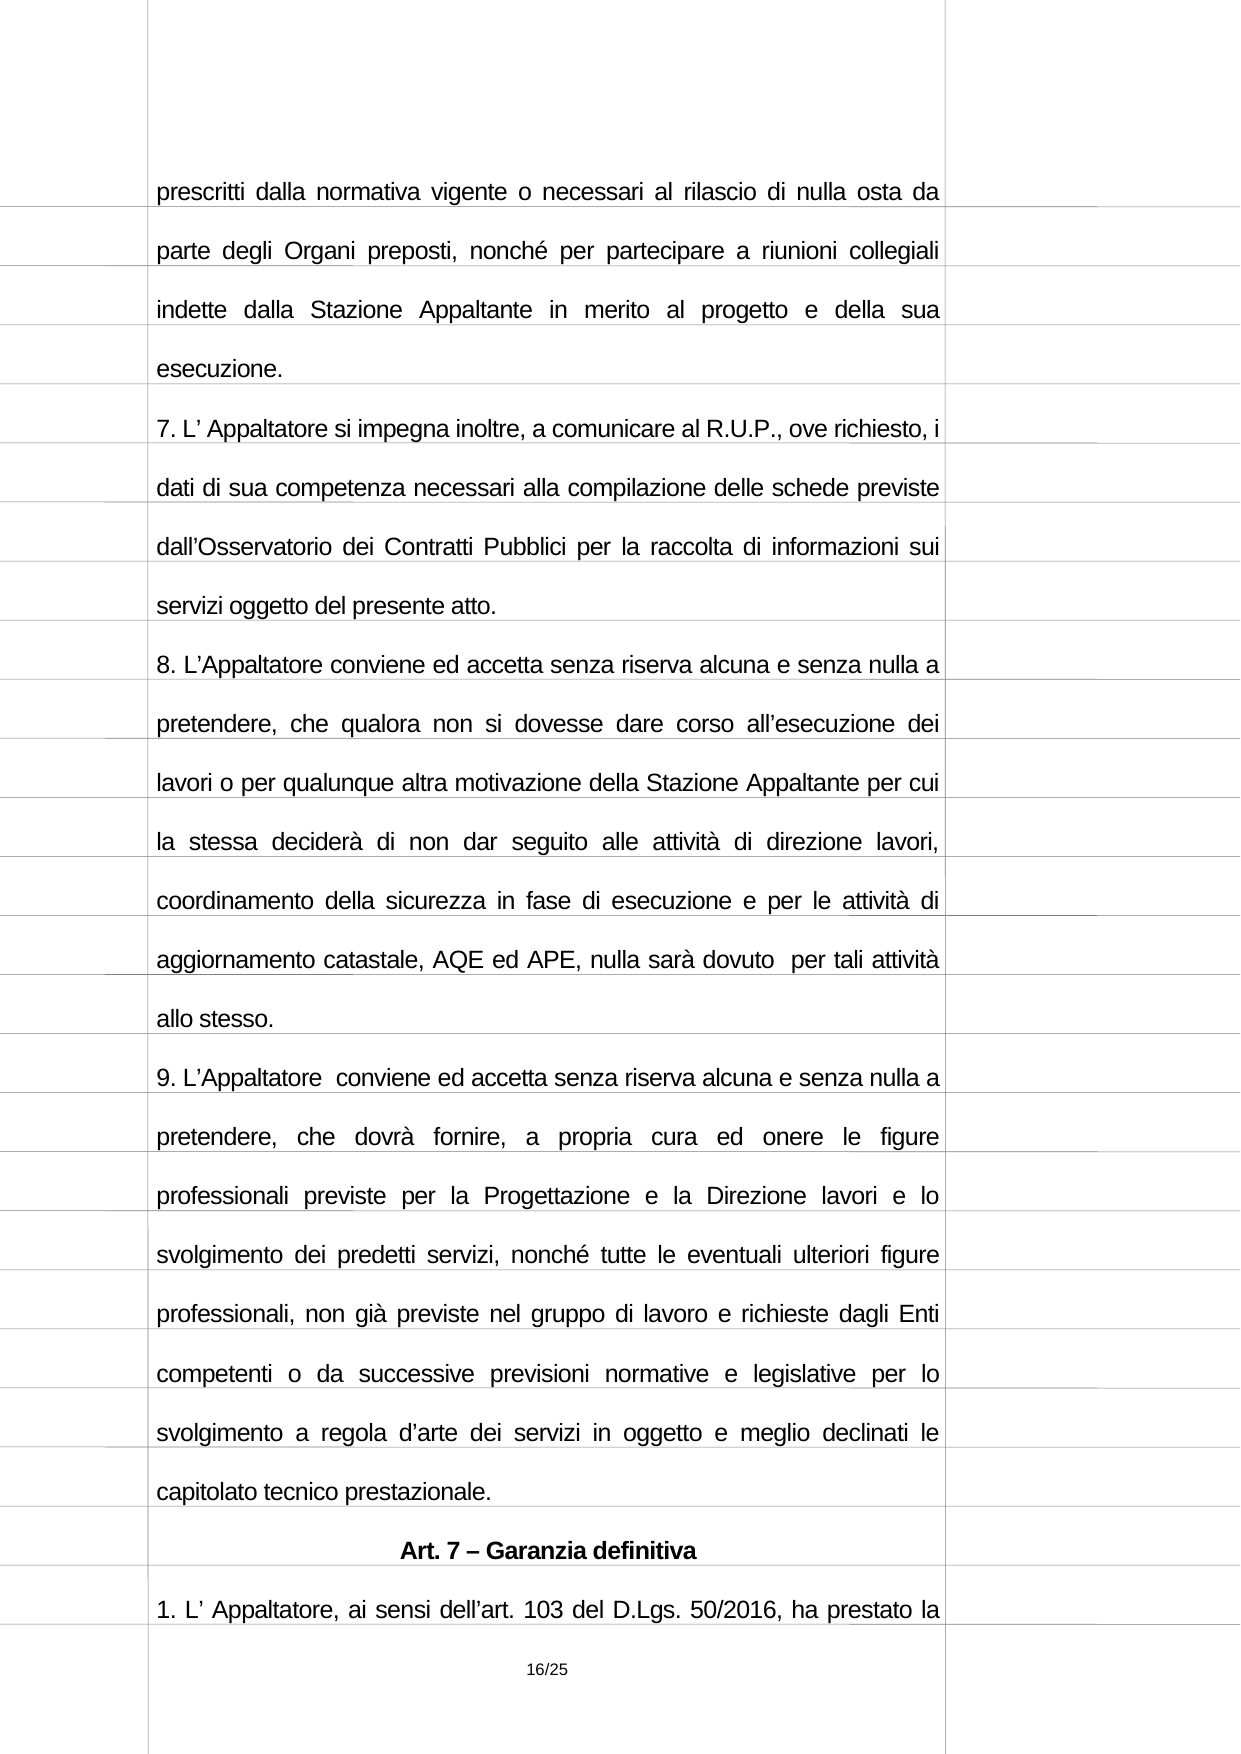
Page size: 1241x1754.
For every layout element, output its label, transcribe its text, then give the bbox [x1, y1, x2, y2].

text lavori o per qualunque altra motivazione della Stazione Appaltante per cui [156, 739, 941, 797]
text dall’Osservatorio dei Contratti Pubblici per la raccolta di informazioni sui [156, 503, 941, 560]
text parte degli Organi preposti, nonché per partecipare a riunioni collegiali [156, 207, 941, 265]
text [156, 1566, 941, 1571]
text 8. L’Appaltatore conviene ed accetta senza riserva alcuna e senza nulla a [156, 626, 941, 678]
text 1. L’ Appaltatore, ai sensi dell’art. 103 del D.Lgs. 50/2016, ha prestato la [156, 1571, 941, 1623]
text svolgimento a regola d’arte dei servizi in oggetto e meglio declinati le [156, 1389, 941, 1446]
text dati di sua competenza necessari alla compilazione delle schede previste [156, 444, 941, 501]
text coordinamento della sicurezza in fase di esecuzione e per le attività di [156, 857, 941, 915]
text esecuzione. [156, 326, 941, 383]
text competenti o da successive previsioni normative e legislative per lo [156, 1330, 941, 1387]
text 9. L’Appaltatore conviene ed accetta senza riserva alcuna e senza nulla a [156, 1039, 941, 1092]
text aggiornamento catastale, AQE ed APE, nulla sarà dovuto per tali attività [156, 916, 941, 974]
text professionali previste per la Progettazione e la Direzione lavori e lo [156, 1152, 941, 1210]
text svolgimento dei predetti servizi, nonché tutte le eventuali ulteriori figure [156, 1212, 941, 1269]
text pretendere, che dovrà fornire, a propria cura ed onere le figure [156, 1093, 941, 1151]
text 7. L’ Appaltatore si impegna inoltre, a comunicare al R.U.P., ove richiesto, i [156, 390, 941, 442]
text servizi oggetto del presente atto. [156, 562, 941, 619]
text pretendere, che qualora non si dovesse dare corso all’esecuzione dei [156, 680, 941, 738]
text indette dalla Stazione Appaltante in merito al progetto e della sua [156, 267, 941, 324]
text capitolato tecnico prestazionale. [156, 1448, 941, 1505]
text la stessa deciderà di non dar seguito alle attività di direzione lavori, [156, 798, 941, 856]
text Art. 7 – Garanzia definitiva [156, 1512, 941, 1564]
text professionali, non già previste nel gruppo di lavoro e richieste dagli Enti [156, 1271, 941, 1328]
text prescritti dalla normativa vigente o necessari al rilascio di nulla osta da [156, 153, 941, 206]
text allo stesso. [156, 975, 941, 1033]
